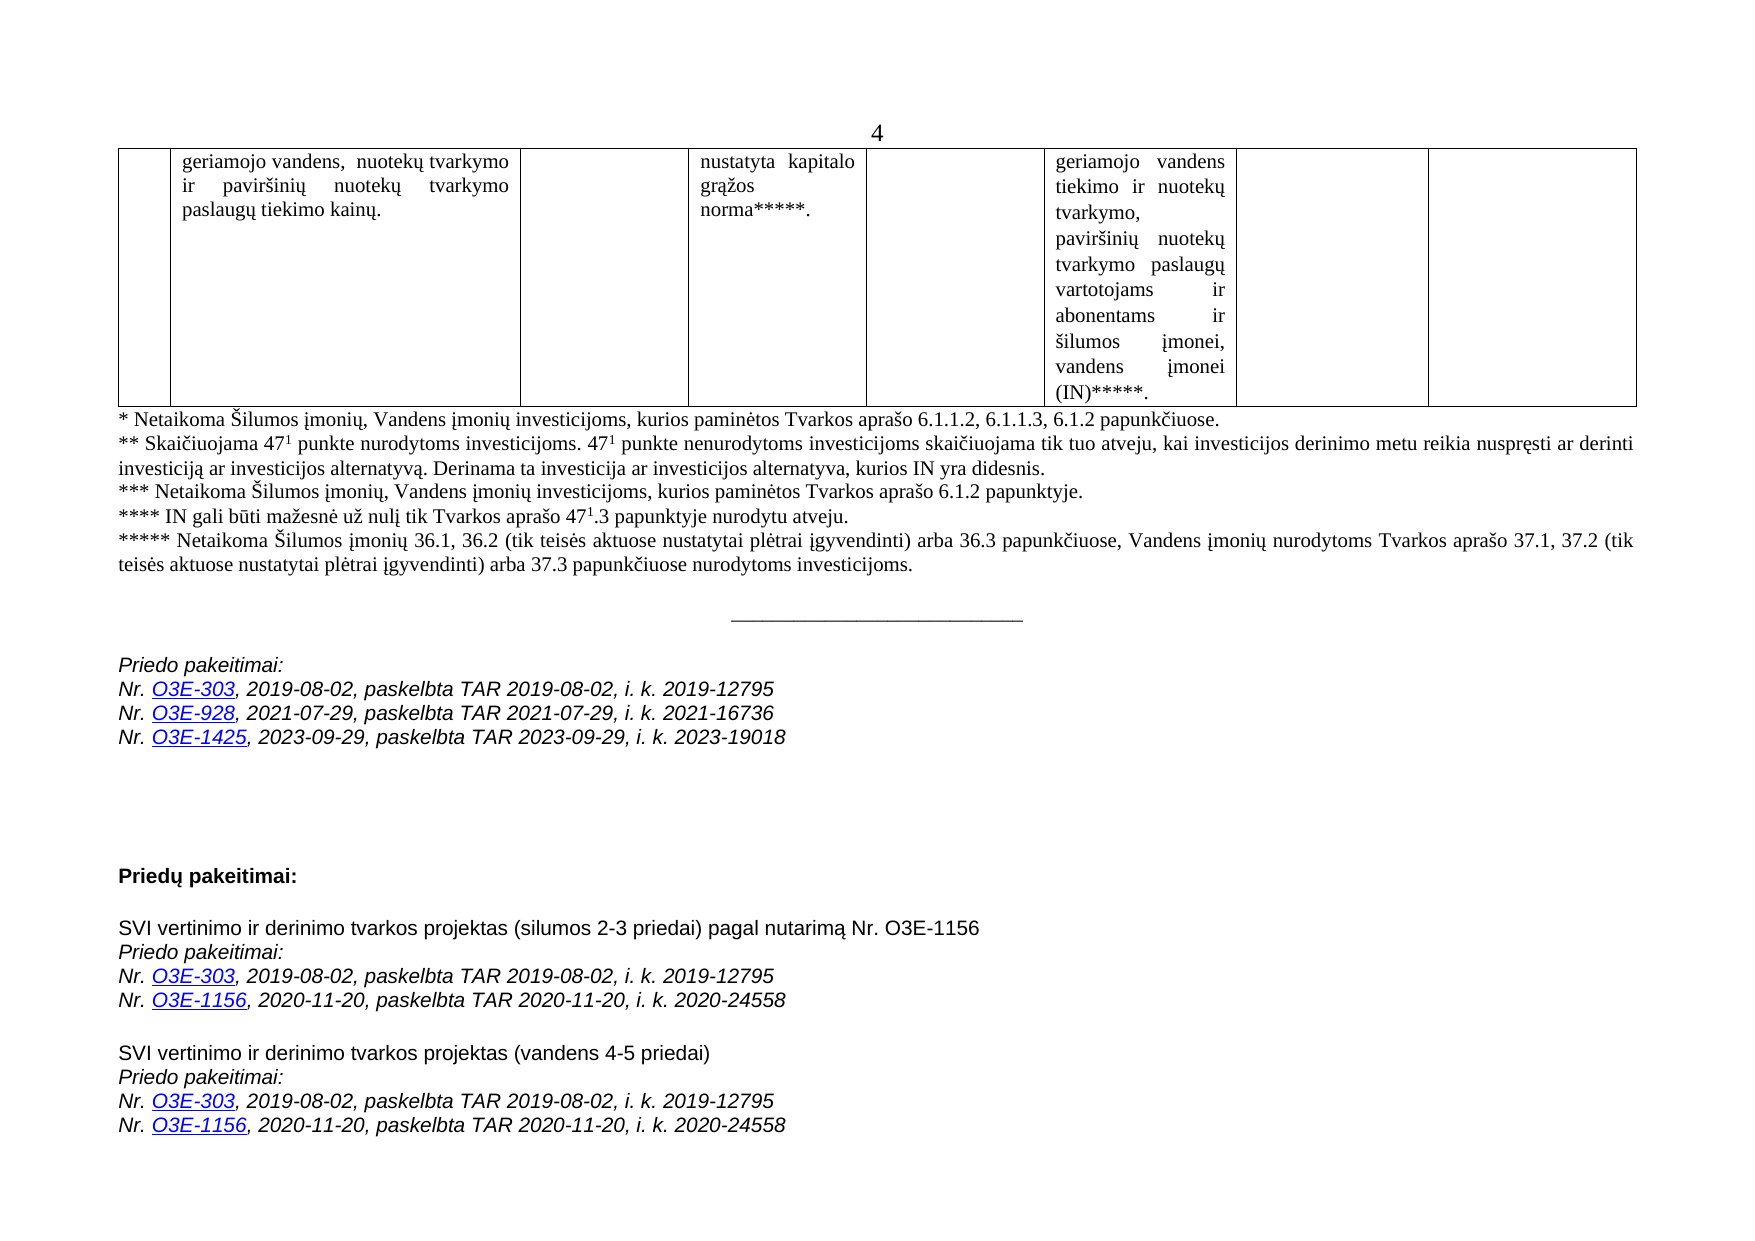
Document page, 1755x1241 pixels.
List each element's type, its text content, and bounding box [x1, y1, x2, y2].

text Priedo pakeitimai: [118, 653, 1636, 677]
text Nr. O3E-303, 2019-08-02, paskelbta TAR 2019-08-02, i. k. 2019-12795 [118, 677, 1636, 701]
text Nr. O3E-1425, 2023-09-29, paskelbta TAR 2023-09-29, i. k. 2023-19018 [118, 724, 1636, 748]
table_cell nustatyta kapitalo grąžos norma*****. [689, 149, 866, 406]
table_cell geriamojo vandens tiekimo ir nuotekų tvarkymo, paviršinių nuotekų tvarkymo paslaugų vartotojams ir abonentams ir šilumos įmonei, vandens įmonei (IN)*****. [1045, 149, 1236, 406]
text Nr. O3E-303, 2019-08-02, paskelbta TAR 2019-08-02, i. k. 2019-12795 [118, 1089, 1636, 1113]
text SVI vertinimo ir derinimo tvarkos projektas (silumos 2-3 priedai) pagal nutarimą Nr. O3E-1156 [118, 916, 1636, 940]
text Nr. O3E-303, 2019-08-02, paskelbta TAR 2019-08-02, i. k. 2019-12795 [118, 964, 1636, 988]
table_cell [119, 149, 170, 406]
text ____________________________ [118, 600, 1636, 624]
text Nr. O3E-928, 2021-07-29, paskelbta TAR 2021-07-29, i. k. 2021-16736 [118, 701, 1636, 724]
text SVI vertinimo ir derinimo tvarkos projektas (vandens 4-5 priedai) [118, 1041, 1636, 1065]
table_cell [521, 149, 688, 406]
text * Netaikoma Šilumos įmonių, Vandens įmonių investicijoms, kurios paminėtos Tvarkos aprašo 6.1.1.2, 6.1.1.3, 6.1.2 papunkčiuose. [118, 407, 1636, 431]
text ** Skaičiuojama 471 punkte nurodytoms investicijoms. 471 punkte nenurodytoms investicijoms skaičiuojama tik tuo atveju, kai investicijos derinimo metu reikia nuspręsti ar derinti investiciją ar investicijos alternatyvą. Derinama ta investicija ar investicijos alternatyva, kurios IN yra didesnis. [118, 431, 1636, 479]
text Priedo pakeitimai: [118, 940, 1636, 964]
table_cell [867, 149, 1044, 406]
text *** Netaikoma Šilumos įmonių, Vandens įmonių investicijoms, kurios paminėtos Tvarkos aprašo 6.1.2 papunktyje. [118, 479, 1636, 503]
table_cell geriamojo vandens, nuotekų tvarkymo ir paviršinių nuotekų tvarkymo paslaugų tiekimo kainų. [171, 149, 520, 406]
table_cell [1237, 149, 1428, 406]
text Nr. O3E-1156, 2020-11-20, paskelbta TAR 2020-11-20, i. k. 2020-24558 [118, 1113, 1636, 1137]
text Nr. O3E-1156, 2020-11-20, paskelbta TAR 2020-11-20, i. k. 2020-24558 [118, 988, 1636, 1012]
text Priedo pakeitimai: [118, 1065, 1636, 1089]
text ***** Netaikoma Šilumos įmonių 36.1, 36.2 (tik teisės aktuose nustatytai plėtrai įgyvendinti) arba 36.3 papunkčiuose, Vandens įmonių nurodytoms Tvarkos aprašo 37.1, 37.2 (tik teisės aktuose nustatytai plėtrai įgyvendinti) arba 37.3 papunkčiuose nurodytoms investicijoms. [118, 528, 1636, 576]
text Priedų pakeitimai: [118, 863, 1636, 887]
text **** IN gali būti mažesnė už nulį tik Tvarkos aprašo 471.3 papunktyje nurodytu atveju. [118, 503, 1636, 528]
table_cell [1429, 149, 1636, 406]
